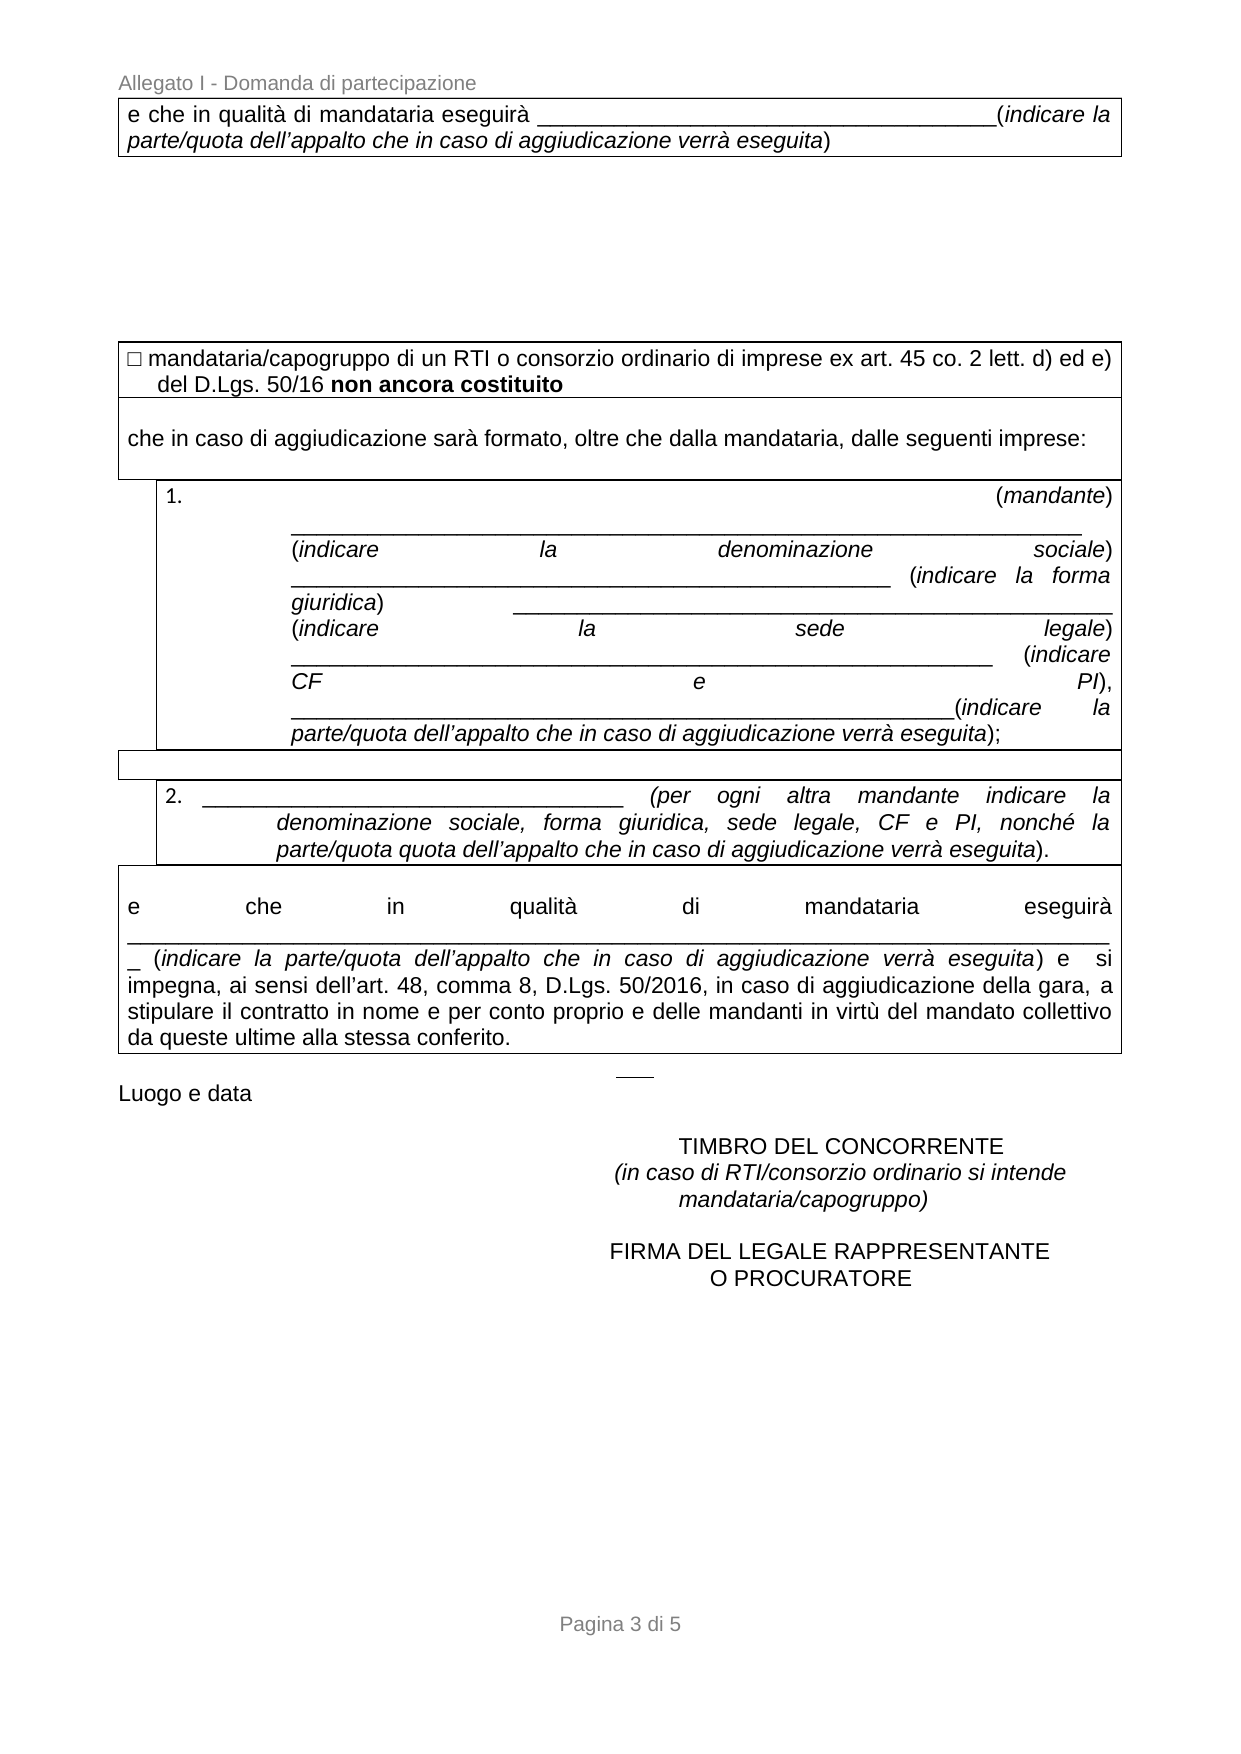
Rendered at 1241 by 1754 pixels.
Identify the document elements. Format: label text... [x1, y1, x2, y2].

text FIRMA DEL LEGALE RAPPRESENTANTE [487, 1238, 1122, 1265]
text TIMBRO DEL CONCORRENTE [487, 1133, 1122, 1159]
list _________________________________ (per ogni altra mandante indicare la denominazione sociale, forma giuridica, sede legale, CF e PI, nonché la parte/quota quota dell’appalto che in caso di aggiudicazione verrà eseguita). [157, 781, 1121, 864]
text che in caso di aggiudicazione sarà formato, oltre che dalla mandataria, dalle seguenti imprese: [119, 423, 1121, 451]
list (mandante) ______________________________________________________________ (indicare la denominazione sociale) _______________________________________________ (indicare la forma giuridica) _______________________________________________ (indicare la sede legale) _______________________________________________________ (indicare CF e PI), ____________________________________________________(indicare la parte/quota dell’appalto che in caso di aggiudicazione verrà eseguita); [157, 481, 1121, 749]
text (in caso di RTI/consorzio ordinario si intende mandataria/capogruppo) [487, 1159, 1122, 1212]
text O PROCURATORE [487, 1265, 1122, 1291]
text e che in qualità di mandataria eseguirà ______________________________________________________________________________ (indicare la parte/quota dell’appalto che in caso di aggiudicazione verrà eseguita) e si impegna, ai sensi dell’art. 48, comma 8, D.Lgs. 50/2016, in caso di aggiudicazione della gara, a stipulare il contratto in nome e per conto proprio e delle mandanti in virtù del mandato collettivo da queste ultime alla stessa conferito. [119, 892, 1121, 1053]
text Luogo e data [118, 1080, 1122, 1107]
text e che in qualità di mandataria eseguirà ____________________________________(indicare la parte/quota dell’appalto che in caso di aggiudicazione verrà eseguita) [119, 99, 1121, 156]
text □ mandataria/capogruppo di un RTI o consorzio ordinario di imprese ex art. 45 co. 2 lett. d) ed e) del D.Lgs. 50/16 non ancora costituito [119, 343, 1121, 397]
